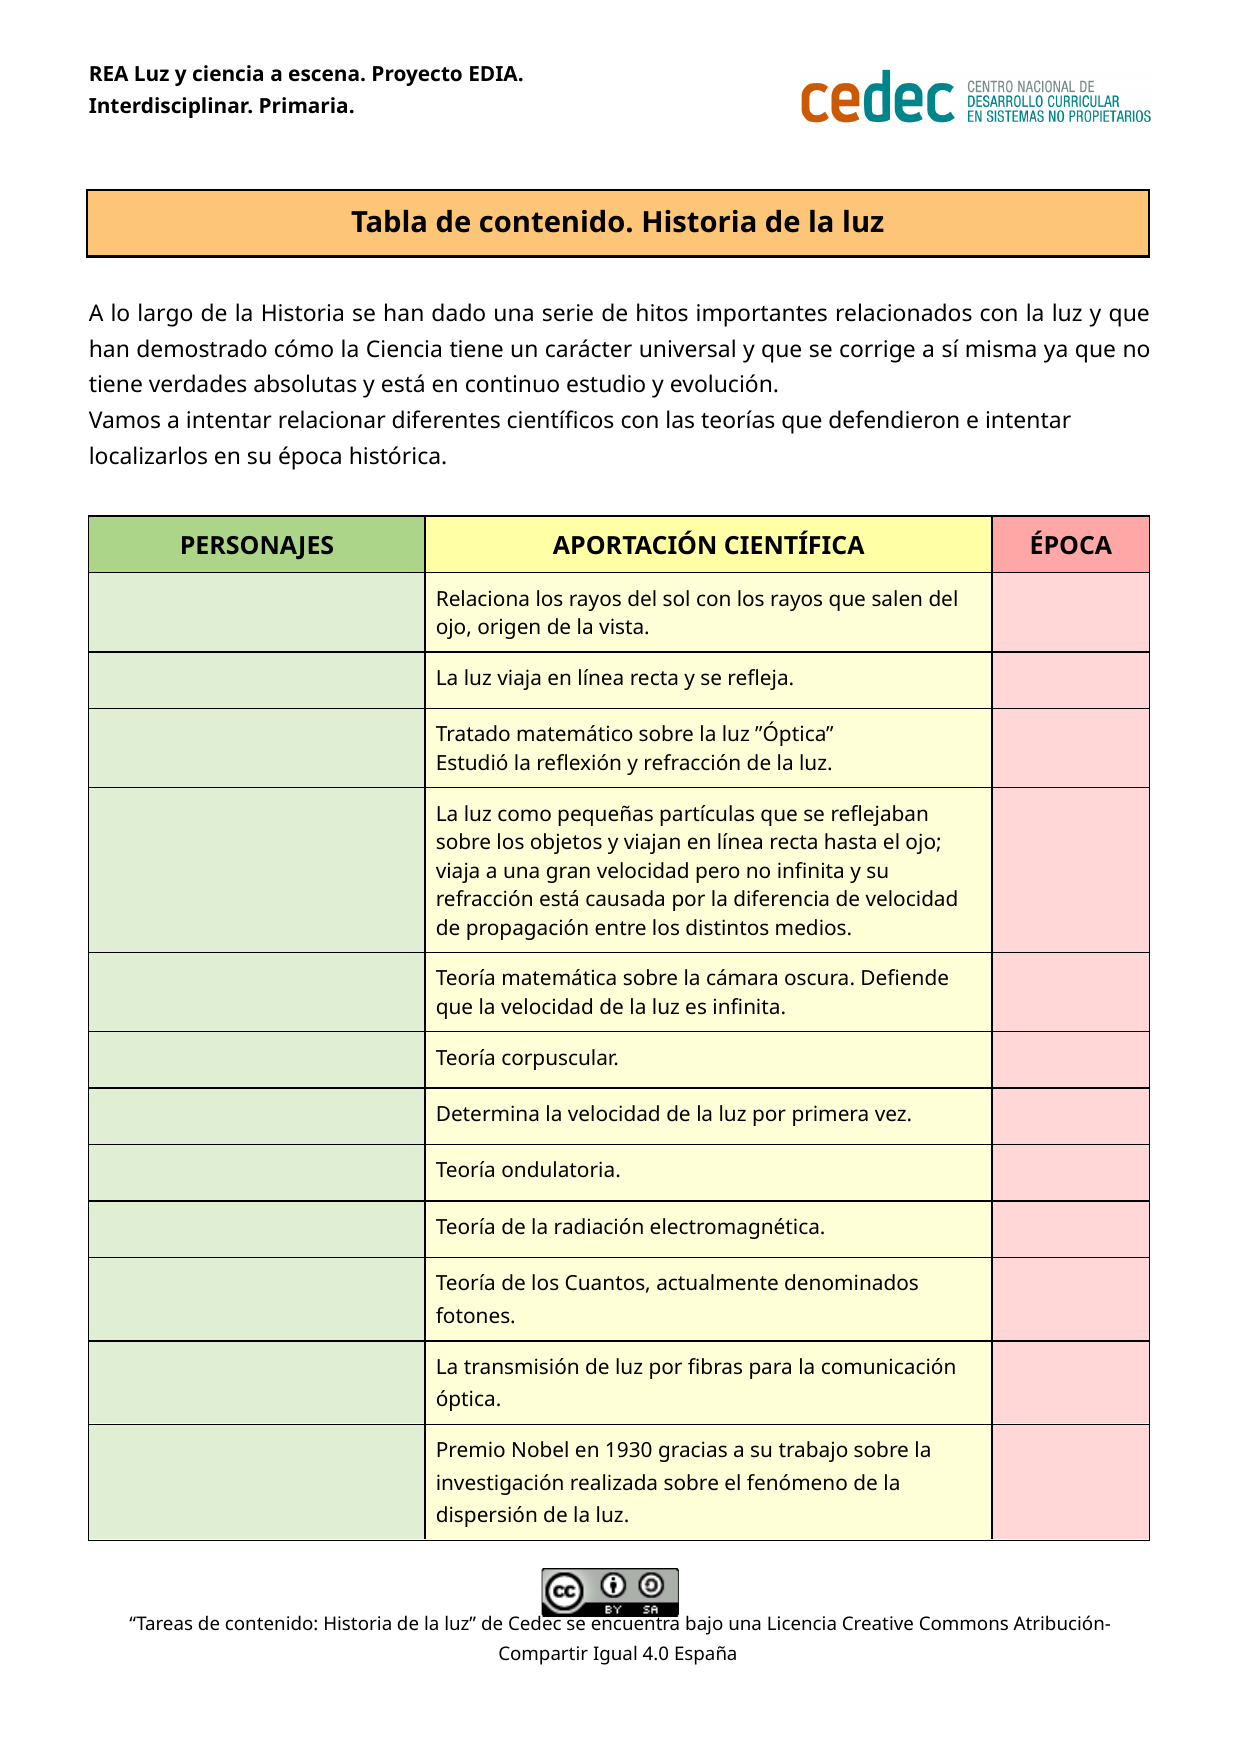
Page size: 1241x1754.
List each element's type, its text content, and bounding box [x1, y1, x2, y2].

table_cell [89, 1258, 424, 1340]
table_cell [993, 1032, 1149, 1087]
table_cell Teoría corpuscular. [426, 1032, 991, 1087]
table_header APORTACIÓN CIENTÍFICA [426, 517, 991, 572]
table_header ÉPOCA [993, 517, 1149, 572]
table_cell [89, 1089, 424, 1144]
table_cell Teoría de los Cuantos, actualmente denominados fotones. [426, 1258, 991, 1340]
text A lo largo de la Historia se han dado una serie de hitos importantes relacionados con la luz y que han demostrado cómo la Ciencia tiene un carácter universal y que se corrige a sí misma ya que no tiene verdades absolutas y está en continuo estudio y evolución. [88, 297, 1152, 400]
table_cell [993, 953, 1149, 1031]
table_cell [993, 653, 1149, 708]
table_cell Tratado matemático sobre la luz ”Óptica” Estudió la reflexión y refracción de la luz. [426, 709, 991, 787]
table_cell [993, 1342, 1149, 1423]
table_cell Teoría matemática sobre la cámara oscura. Defiende que la velocidad de la luz es infinita. [426, 953, 991, 1031]
picture [799, 67, 1159, 132]
table_cell Premio Nobel en 1930 gracias a su trabajo sobre la investigación realizada sobre el fenómeno de la dispersión de la luz. [426, 1425, 991, 1539]
table_cell [993, 709, 1149, 787]
table_cell [89, 573, 424, 651]
table_cell [993, 788, 1149, 951]
table_cell [993, 1145, 1149, 1200]
table_cell Teoría ondulatoria. [426, 1145, 991, 1200]
table_header Tabla de contenido. Historia de la luz [88, 191, 1148, 255]
picture [541, 1568, 679, 1617]
table_cell [89, 953, 424, 1031]
text Vamos a intentar relacionar diferentes científicos con las teorías que defendieron e intentar localizarlos en su época histórica. [88, 404, 1152, 472]
table_cell La transmisión de luz por fibras para la comunicación óptica. [426, 1342, 991, 1423]
table_header PERSONAJES [89, 517, 424, 572]
table_cell [89, 1425, 424, 1539]
table_cell [89, 653, 424, 708]
table_cell [993, 1258, 1149, 1340]
table_cell La luz viaja en línea recta y se refleja. [426, 653, 991, 708]
table_cell Relaciona los rayos del sol con los rayos que salen del ojo, origen de la vista. [426, 573, 991, 651]
table_cell [89, 1032, 424, 1087]
table_cell La luz como pequeñas partículas que se reflejaban sobre los objetos y viajan en línea recta hasta el ojo; viaja a una gran velocidad pero no infinita y su refracción está causada por la diferencia de velocidad de propagación entre los distintos medios. [426, 788, 991, 951]
table_cell [993, 1089, 1149, 1144]
table_cell [89, 1342, 424, 1423]
table_cell [89, 1145, 424, 1200]
table_cell Teoría de la radiación electromagnética. [426, 1202, 991, 1257]
table_cell [89, 788, 424, 951]
table_cell [993, 1202, 1149, 1257]
table_cell [89, 709, 424, 787]
table_cell [89, 1202, 424, 1257]
table_cell [993, 573, 1149, 651]
table_cell [993, 1425, 1149, 1539]
table_cell Determina la velocidad de la luz por primera vez. [426, 1089, 991, 1144]
